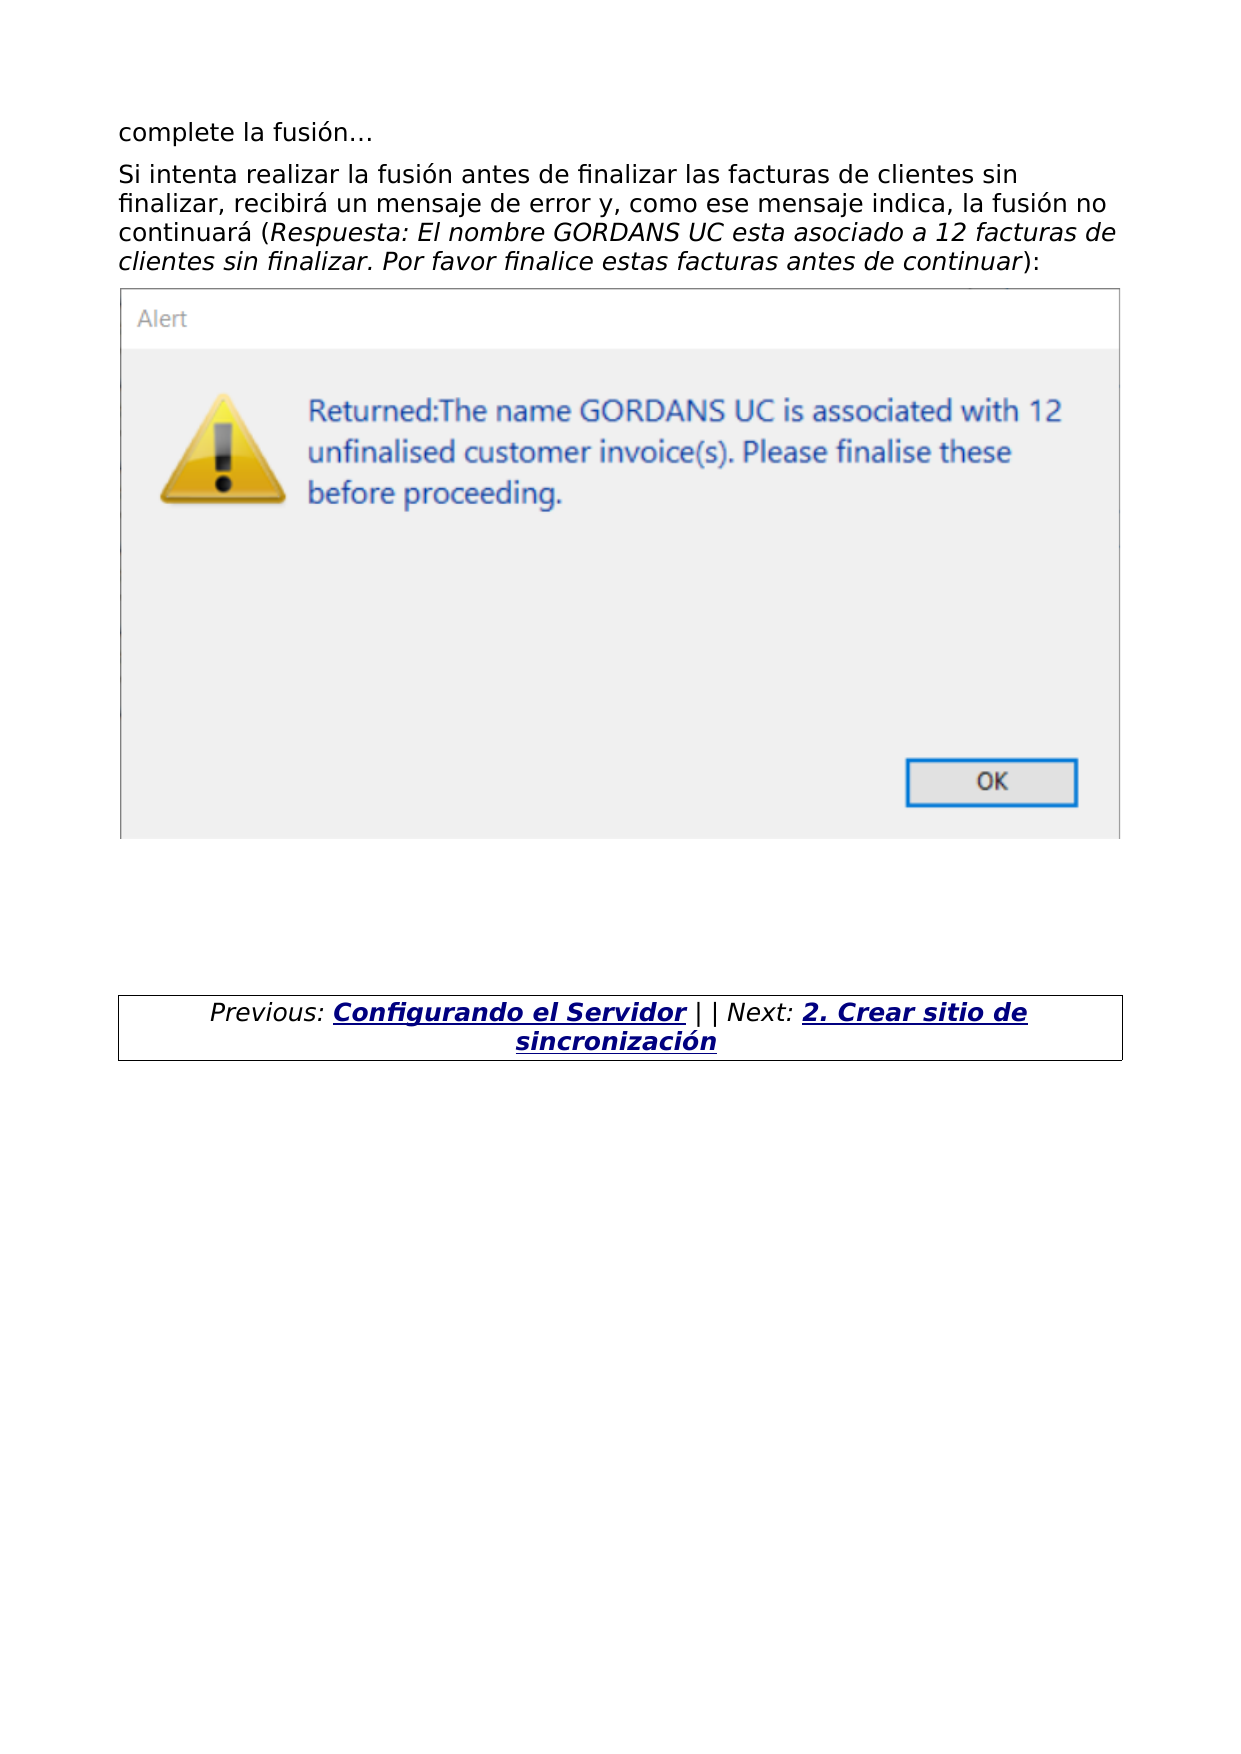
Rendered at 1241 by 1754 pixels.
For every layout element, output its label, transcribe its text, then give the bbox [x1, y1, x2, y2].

text Si intenta realizar la fusión antes de finalizar las facturas de clientes sin finalizar, recibirá un mensaje de error y, como ese mensaje indica, la fusión no continuará (Respuesta: El nombre GORDANS UC esta asociado a 12 facturas de clientes sin finalizar. Por favor finalice estas facturas antes de continuar): [118, 160, 1122, 276]
text complete la fusión… [118, 118, 1122, 147]
picture [120, 288, 1121, 839]
table_header Previous: Configurando el Servidor | | Next: 2. Crear sitio de sincronización [119, 996, 1122, 1060]
